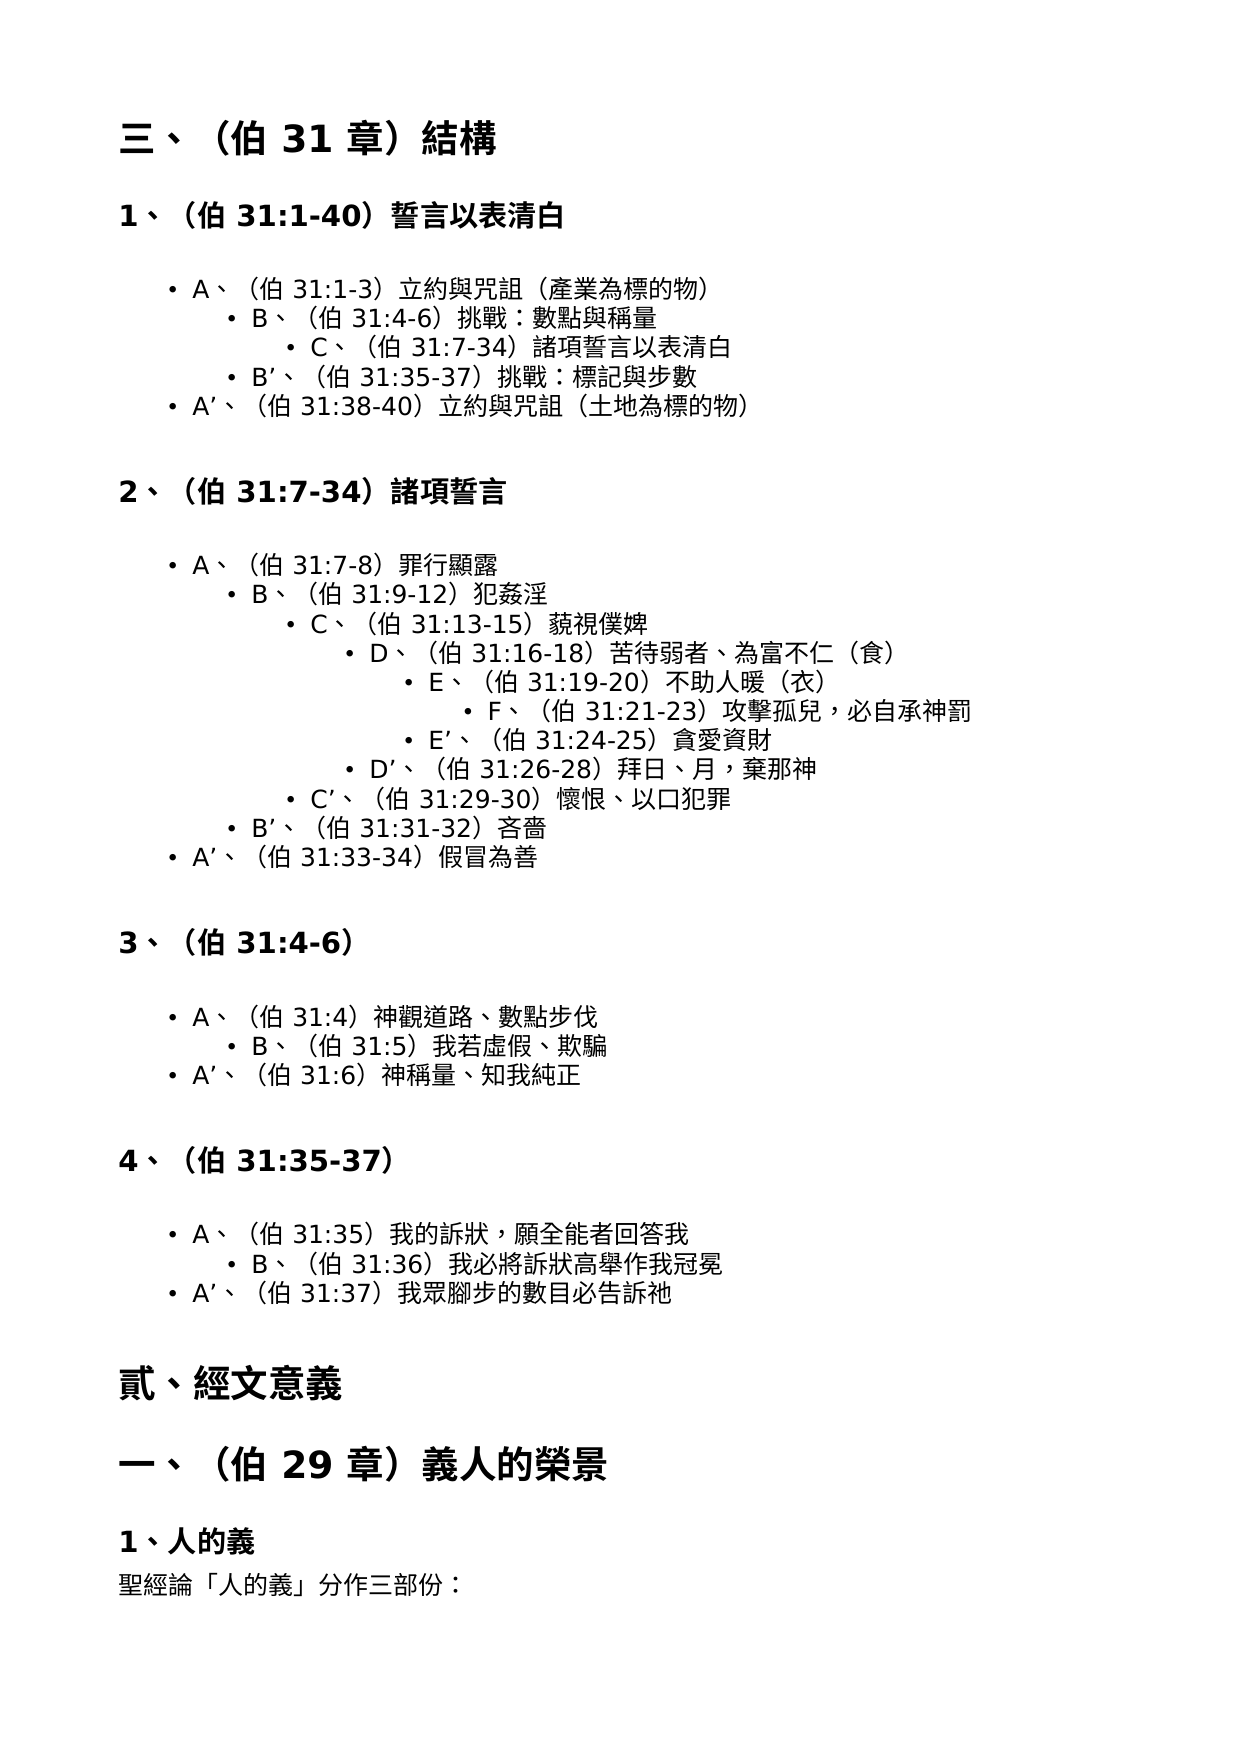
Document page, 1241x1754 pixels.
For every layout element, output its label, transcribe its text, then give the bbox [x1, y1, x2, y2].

list A、（伯 31:4）神觀道路、數點步伐 [177, 1003, 1122, 1032]
list B、（伯 31:4-6）挑戰：數點與稱量 [236, 304, 1122, 333]
list C、（伯 31:7-34）諸項誓言以表清白 [295, 333, 1122, 363]
list B、（伯 31:36）我必將訴狀高舉作我冠冕 [236, 1250, 1122, 1279]
list E、（伯 31:19-20）不助人暖（衣） [413, 668, 1122, 697]
list F、（伯 31:21-23）攻擊孤兒，必自承神罰 [472, 697, 1122, 726]
list A、（伯 31:35）我的訴狀，願全能者回答我 [177, 1221, 1122, 1250]
list A、（伯 31:1-3）立約與咒詛（產業為標的物） [177, 275, 1122, 304]
list A’、（伯 31:38-40）立約與咒詛（土地為標的物） [177, 392, 1122, 421]
subtitle 3、（伯 31:4-6） [118, 927, 1122, 961]
list A’、（伯 31:37）我眾腳步的數目必告訴祂 [177, 1279, 1122, 1308]
list D、（伯 31:16-18）苦待弱者、為富不仁（食） [354, 639, 1122, 668]
subtitle 2、（伯 31:7-34）諸項誓言 [118, 476, 1122, 509]
list B、（伯 31:9-12）犯姦淫 [236, 581, 1122, 610]
list E’、（伯 31:24-25）貪愛資財 [413, 726, 1122, 756]
list B、（伯 31:5）我若虛假、欺騙 [236, 1032, 1122, 1061]
list A’、（伯 31:33-34）假冒為善 [177, 843, 1122, 872]
subtitle 貳、經文意義 [118, 1363, 1122, 1406]
list C’、（伯 31:29-30）懷恨、以口犯罪 [295, 785, 1122, 814]
list B’、（伯 31:31-32）吝嗇 [236, 814, 1122, 843]
list A、（伯 31:7-8）罪行顯露 [177, 551, 1122, 581]
subtitle 一、（伯 29 章）義人的榮景 [118, 1444, 1122, 1487]
subtitle 4、（伯 31:35-37） [118, 1145, 1122, 1179]
subtitle 1、人的義 [118, 1525, 1122, 1559]
text 聖經論「人的義」分作三部份： [118, 1571, 1122, 1601]
list D’、（伯 31:26-28）拜日、月，棄那神 [354, 756, 1122, 785]
subtitle 1、（伯 31:1-40）誓言以表清白 [118, 199, 1122, 233]
list C、（伯 31:13-15）藐視僕婢 [295, 610, 1122, 639]
list B’、（伯 31:35-37）挑戰：標記與步數 [236, 363, 1122, 392]
list A’、（伯 31:6）神稱量、知我純正 [177, 1061, 1122, 1090]
subtitle 三、（伯 31 章）結構 [118, 118, 1122, 162]
